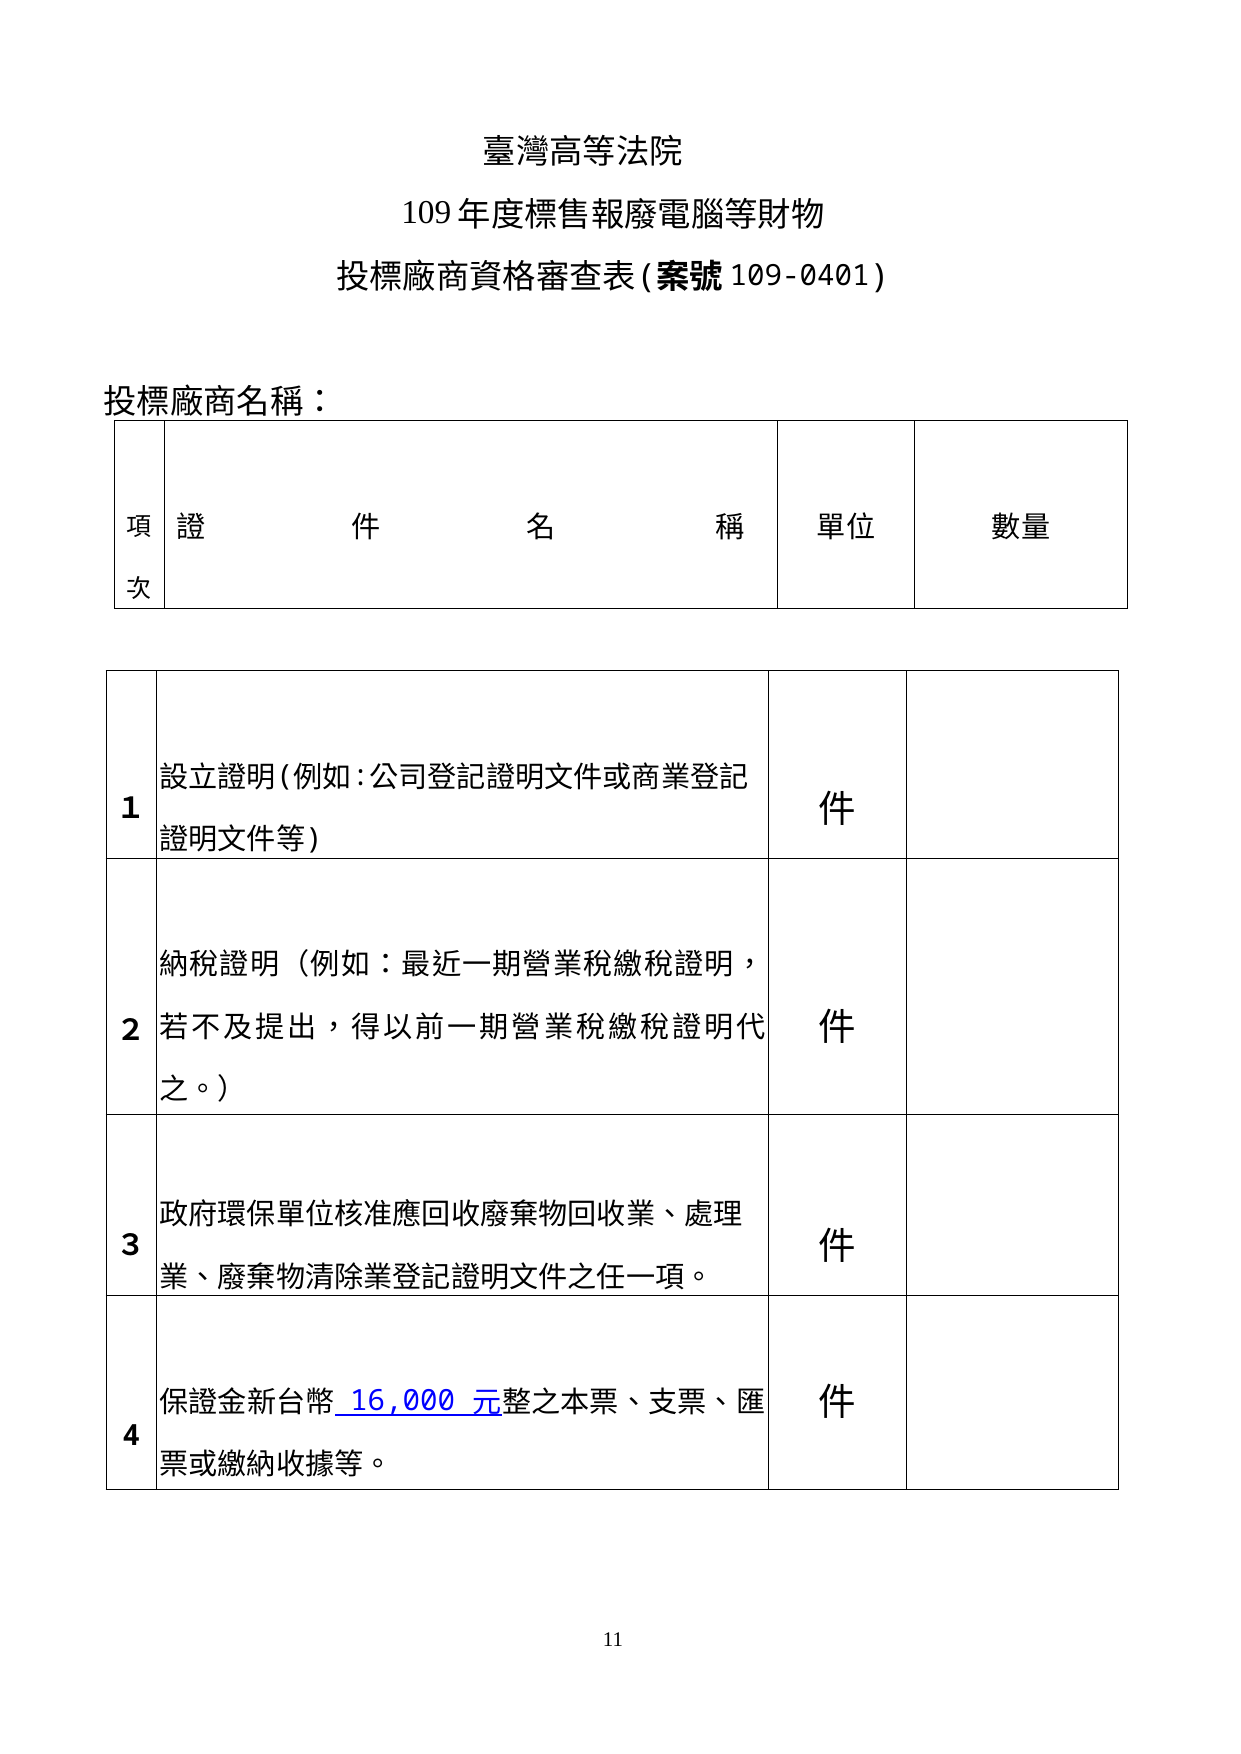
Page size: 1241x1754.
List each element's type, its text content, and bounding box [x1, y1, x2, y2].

table_cell 政府環保單位核准應回收廢棄物回收業、處理業、廢棄物清除業登記證明文件之任一項。 [157, 1115, 768, 1295]
table_header 數量 [915, 421, 1127, 608]
table_cell 保證金新台幣 16,000 元整之本票、支票、匯票或繳納收據等。 [157, 1296, 768, 1489]
table_header 項次 [115, 421, 164, 608]
table_header 單位 [778, 421, 914, 608]
text 臺灣高等法院 [103, 108, 1122, 170]
table_cell [907, 1296, 1118, 1489]
table_cell [907, 859, 1118, 1114]
text 投標廠商資格審查表(案號109-0401) [103, 233, 1122, 295]
table_cell 件 [769, 1296, 906, 1489]
table_cell ２ [107, 859, 156, 1114]
table_header １ [107, 671, 156, 858]
table_header 設立證明(例如:公司登記證明文件或商業登記證明文件等) [157, 671, 768, 858]
table_cell 4 [107, 1296, 156, 1489]
table_header [907, 671, 1118, 858]
table_cell 件 [769, 1115, 906, 1295]
table_cell 件 [769, 859, 906, 1114]
text 投標廠商名稱： [103, 358, 1122, 420]
table_cell ３ [107, 1115, 156, 1295]
table_header 件 [769, 671, 906, 858]
table_cell [907, 1115, 1118, 1295]
table_cell 納稅證明（例如：最近一期營業稅繳稅證明，若不及提出，得以前一期營業稅繳稅證明代之。） [157, 859, 768, 1114]
table_header 證 件 名 稱 [165, 421, 777, 608]
text 109年度標售報廢電腦等財物 [103, 170, 1122, 233]
